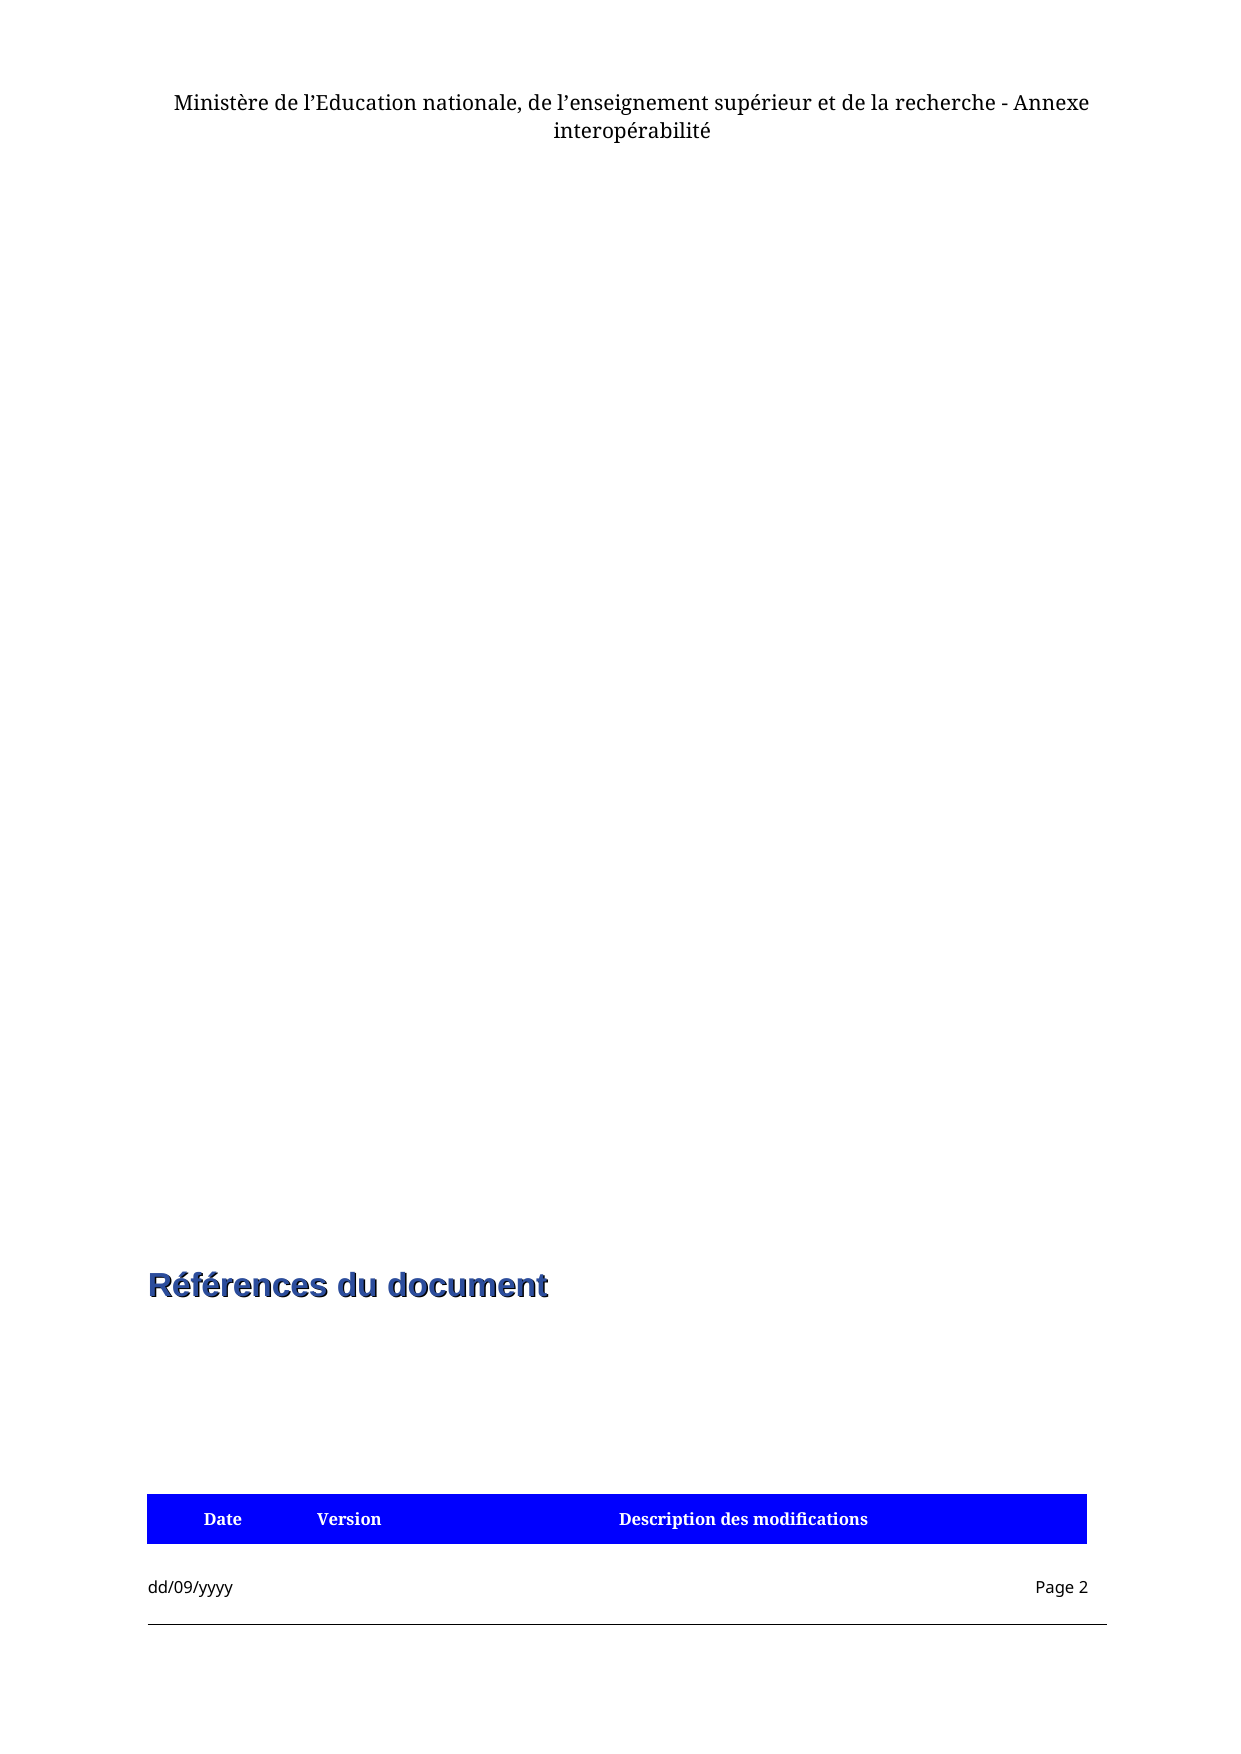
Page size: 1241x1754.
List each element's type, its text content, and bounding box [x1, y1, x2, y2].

table_header Date [148, 1495, 297, 1543]
table_header Version [298, 1495, 400, 1543]
text Références du document [148, 1265, 1107, 1303]
table_header Description des modifications [401, 1495, 1086, 1543]
